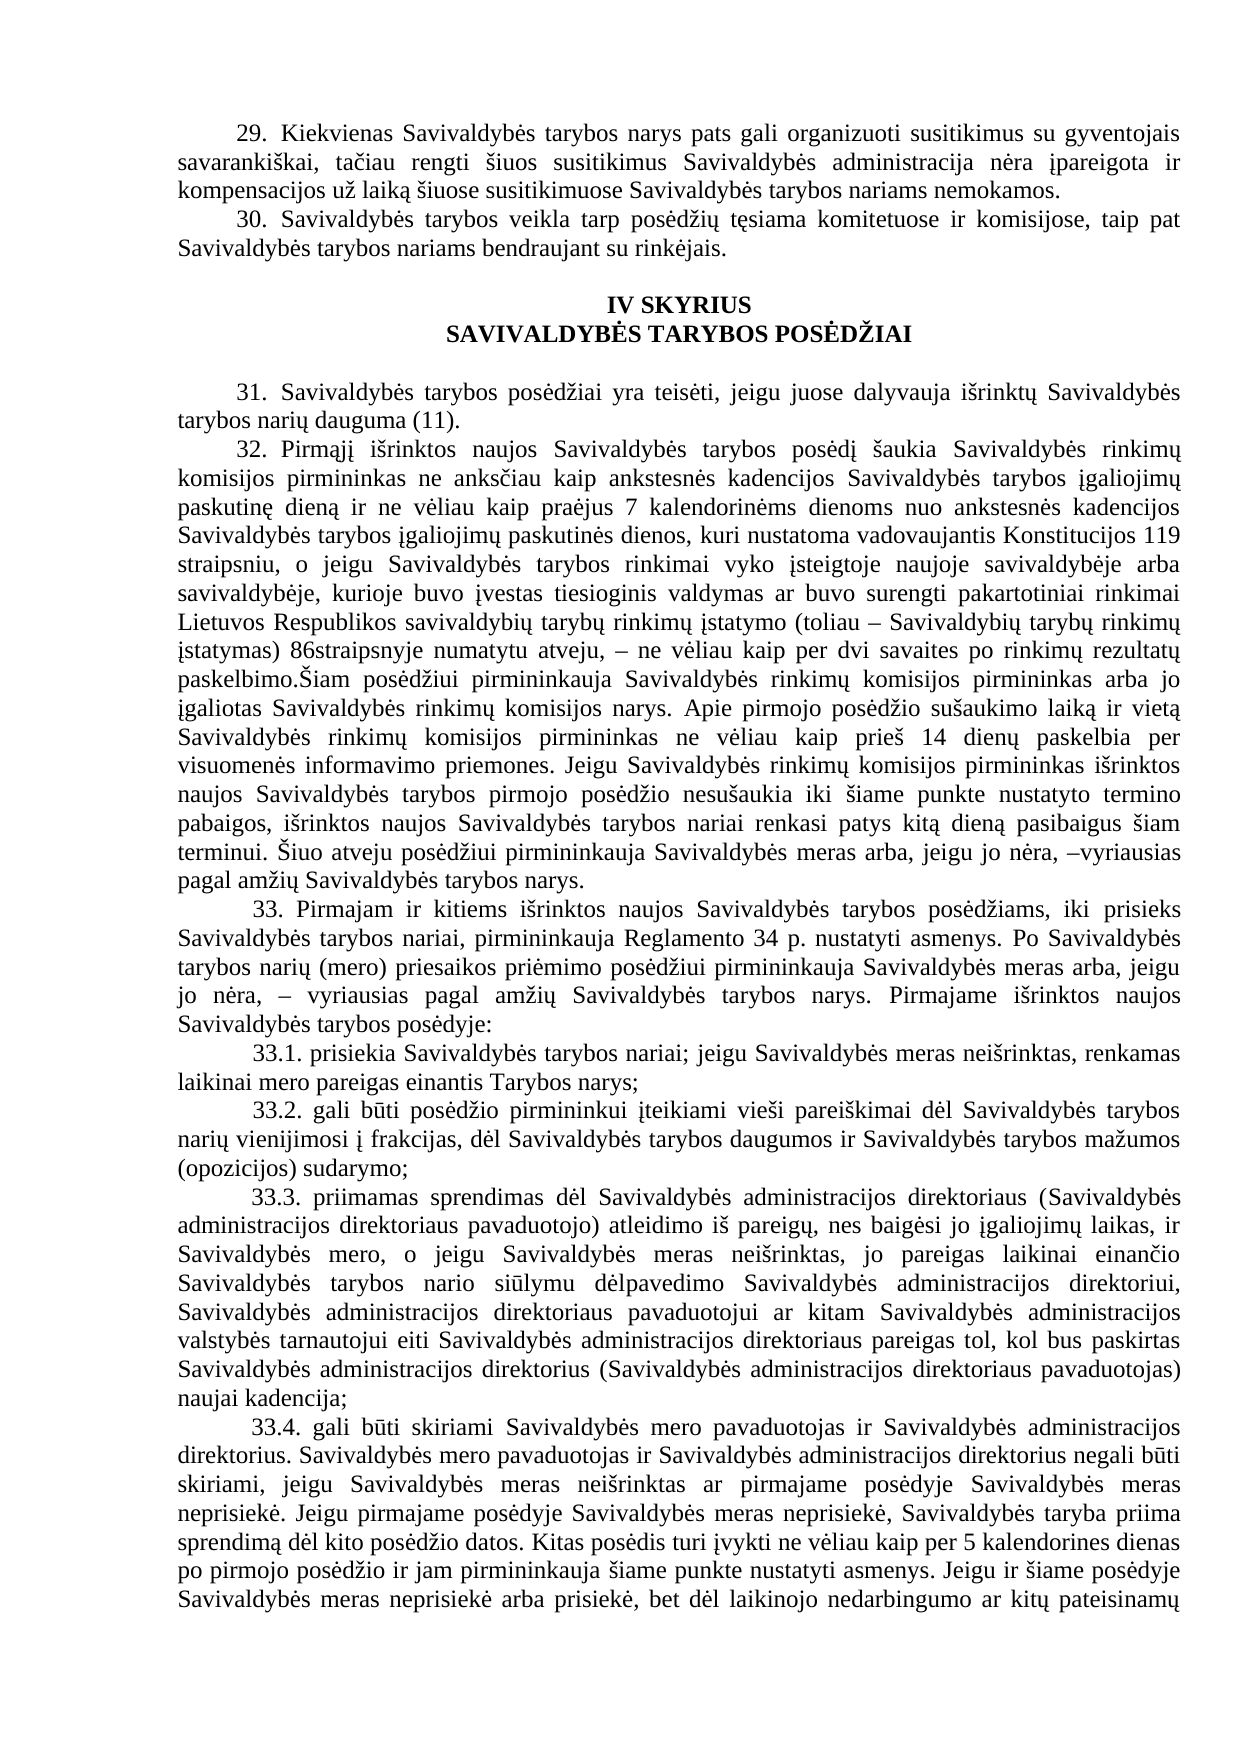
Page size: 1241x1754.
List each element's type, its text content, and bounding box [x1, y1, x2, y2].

text 29. Kiekvienas Savivaldybės tarybos narys pats gali organizuoti susitikimus su gyventojais savarankiškai, tačiau rengti šiuos susitikimus Savivaldybės administracija nėra įpareigota ir kompensacijos už laiką šiuose susitikimuose Savivaldybės tarybos nariams nemokamos. [177, 118, 1181, 204]
text 33.4. gali būti skiriami Savivaldybės mero pavaduotojas ir Savivaldybės administracijos direktorius. Savivaldybės mero pavaduotojas ir Savivaldybės administracijos direktorius negali būti skiriami, jeigu Savivaldybės meras neišrinktas ar pirmajame posėdyje Savivaldybės meras neprisiekė. Jeigu pirmajame posėdyje Savivaldybės meras neprisiekė, Savivaldybės taryba priima sprendimą dėl kito posėdžio datos. Kitas posėdis turi įvykti ne vėliau kaip per 5 kalendorines dienas po pirmojo posėdžio ir jam pirmininkauja šiame punkte nustatyti asmenys. Jeigu ir šiame posėdyje Savivaldybės meras neprisiekė arba prisiekė, bet dėl laikinojo nedarbingumo ar kitų pateisinamų [177, 1412, 1181, 1613]
text IV SKYRIUS [177, 291, 1181, 319]
text 33.3. priimamas sprendimas dėl Savivaldybės administracijos direktoriaus (Savivaldybės administracijos direktoriaus pavaduotojo) atleidimo iš pareigų, nes baigėsi jo įgaliojimų laikas, ir Savivaldybės mero, o jeigu Savivaldybės meras neišrinktas, jo pareigas laikinai einančio Savivaldybės tarybos nario siūlymu dėlpavedimo Savivaldybės administracijos direktoriui, Savivaldybės administracijos direktoriaus pavaduotojui ar kitam Savivaldybės administracijos valstybės tarnautojui eiti Savivaldybės administracijos direktoriaus pareigas tol, kol bus paskirtas Savivaldybės administracijos direktorius (Savivaldybės administracijos direktoriaus pavaduotojas) naujai kadencija; [177, 1182, 1181, 1412]
text 31. Savivaldybės tarybos posėdžiai yra teisėti, jeigu juose dalyvauja išrinktų Savivaldybės tarybos narių dauguma (11). [177, 377, 1181, 434]
text 33.2. gali būti posėdžio pirmininkui įteikiami vieši pareiškimai dėl Savivaldybės tarybos narių vienijimosi į frakcijas, dėl Savivaldybės tarybos daugumos ir Savivaldybės tarybos mažumos (opozicijos) sudarymo; [177, 1096, 1181, 1182]
text 33.1. prisiekia Savivaldybės tarybos nariai; jeigu Savivaldybės meras neišrinktas, renkamas laikinai mero pareigas einantis Tarybos narys; [177, 1038, 1181, 1096]
text 33. Pirmajam ir kitiems išrinktos naujos Savivaldybės tarybos posėdžiams, iki prisieks Savivaldybės tarybos nariai, pirmininkauja Reglamento 34 p. nustatyti asmenys. Po Savivaldybės tarybos narių (mero) priesaikos priėmimo posėdžiui pirmininkauja Savivaldybės meras arba, jeigu jo nėra, – vyriausias pagal amžių Savivaldybės tarybos narys. Pirmajame išrinktos naujos Savivaldybės tarybos posėdyje: [177, 894, 1181, 1038]
text 30. Savivaldybės tarybos veikla tarp posėdžių tęsiama komitetuose ir komisijose, taip pat Savivaldybės tarybos nariams bendraujant su rinkėjais. [177, 204, 1181, 262]
text SAVIVALDYBĖS TARYBOS POSĖDŽIAI [177, 319, 1181, 348]
text 32. Pirmąjį išrinktos naujos Savivaldybės tarybos posėdį šaukia Savivaldybės rinkimų komisijos pirmininkas ne anksčiau kaip ankstesnės kadencijos Savivaldybės tarybos įgaliojimų paskutinę dieną ir ne vėliau kaip praėjus 7 kalendorinėms dienoms nuo ankstesnės kadencijos Savivaldybės tarybos įgaliojimų paskutinės dienos, kuri nustatoma vadovaujantis Konstitucijos 119 straipsniu, o jeigu Savivaldybės tarybos rinkimai vyko įsteigtoje naujoje savivaldybėje arba savivaldybėje, kurioje buvo įvestas tiesioginis valdymas ar buvo surengti pakartotiniai rinkimai Lietuvos Respublikos savivaldybių tarybų rinkimų įstatymo (toliau – Savivaldybių tarybų rinkimų įstatymas) 86straipsnyje numatytu atveju, – ne vėliau kaip per dvi savaites po rinkimų rezultatų paskelbimo.Šiam posėdžiui pirmininkauja Savivaldybės rinkimų komisijos pirmininkas arba jo įgaliotas Savivaldybės rinkimų komisijos narys. Apie pirmojo posėdžio sušaukimo laiką ir vietą Savivaldybės rinkimų komisijos pirmininkas ne vėliau kaip prieš 14 dienų paskelbia per visuomenės informavimo priemones. Jeigu Savivaldybės rinkimų komisijos pirmininkas išrinktos naujos Savivaldybės tarybos pirmojo posėdžio nesušaukia iki šiame punkte nustatyto termino pabaigos, išrinktos naujos Savivaldybės tarybos nariai renkasi patys kitą dieną pasibaigus šiam terminui. Šiuo atveju posėdžiui pirmininkauja Savivaldybės meras arba, jeigu jo nėra, –vyriausias pagal amžių Savivaldybės tarybos narys. [177, 434, 1181, 894]
